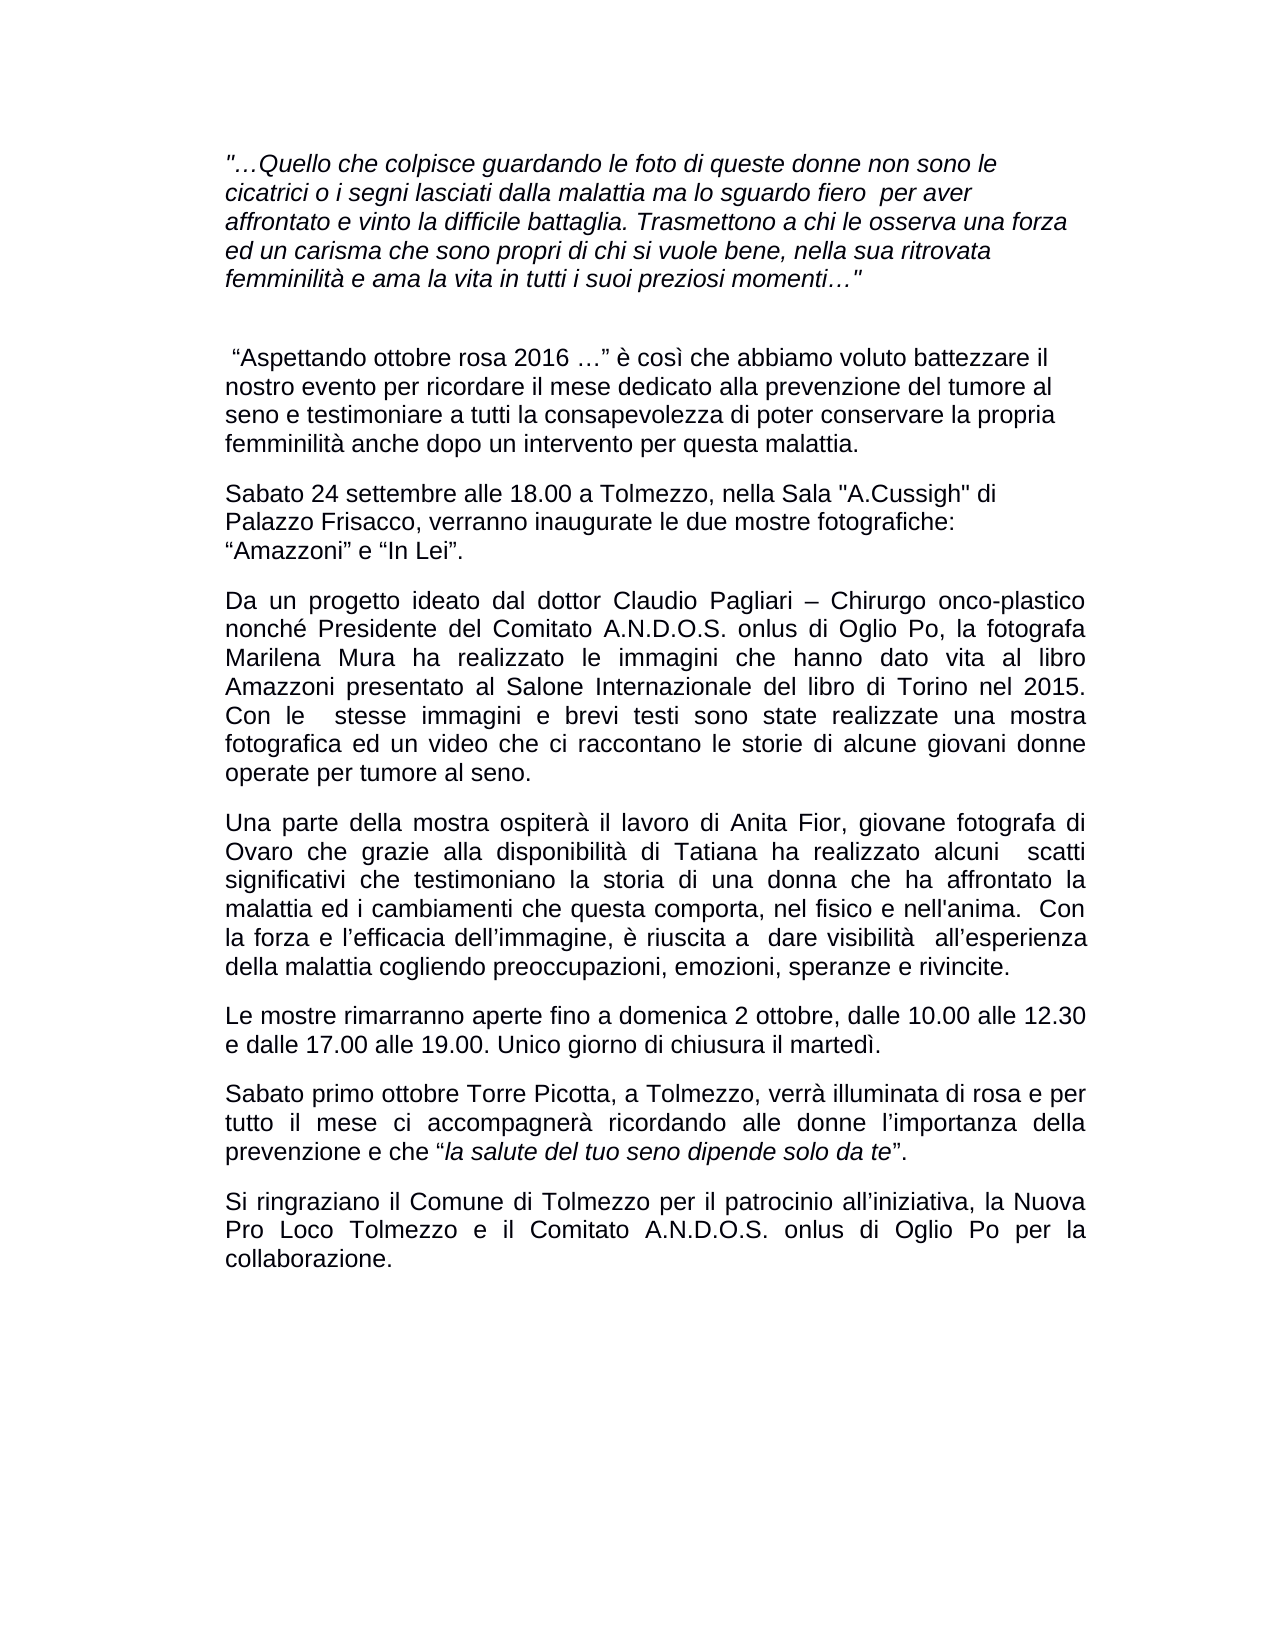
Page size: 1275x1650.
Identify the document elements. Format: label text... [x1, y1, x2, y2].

text Una parte della mostra ospiterà il lavoro di Anita Fior, giovane fotografa di Ovaro che grazie alla disponibilità di Tatiana ha realizzato alcuni scatti significativi che testimoniano la storia di una donna che ha affrontato la malattia ed i cambiamenti che questa comporta, nel fisico e nell'anima. Con la forza e l’efficacia dell’immagine, è riuscita a dare visibilità all’esperienza della malattia cogliendo preoccupazioni, emozioni, speranze e rivincite. [225, 808, 1087, 981]
text Sabato primo ottobre Torre Picotta, a Tolmezzo, verrà illuminata di rosa e per tutto il mese ci accompagnerà ricordando alle donne l’importanza della prevenzione e che “la salute del tuo seno dipende solo da te”. [225, 1080, 1087, 1166]
text Da un progetto ideato dal dottor Claudio Pagliari – Chirurgo onco-plastico nonché Presidente del Comitato A.N.D.O.S. onlus di Oglio Po, la fotografa Marilena Mura ha realizzato le immagini che hanno dato vita al libro Amazzoni presentato al Salone Internazionale del libro di Torino nel 2015. Con le stesse immagini e brevi testi sono state realizzate una mostra fotografica ed un video che ci raccontano le storie di alcune giovani donne operate per tumore al seno. [225, 586, 1087, 787]
text Si ringraziano il Comune di Tolmezzo per il patrocinio all’iniziativa, la Nuova Pro Loco Tolmezzo e il Comitato A.N.D.O.S. onlus di Oglio Po per la collaborazione. [225, 1187, 1087, 1273]
text "…Quello che colpisce guardando le foto di queste donne non sono le cicatrici o i segni lasciati dalla malattia ma lo sguardo fiero per aver affrontato e vinto la difficile battaglia. Trasmettono a chi le osserva una forza ed un carisma che sono propri di chi si vuole bene, nella sua ritrovata femminilità e ama la vita in tutti i suoi preziosi momenti…" [225, 150, 1087, 294]
text “Aspettando ottobre rosa 2016 …” è così che abbiamo voluto battezzare il nostro evento per ricordare il mese dedicato alla prevenzione del tumore al seno e testimoniare a tutti la consapevolezza di poter conservare la propria femminilità anche dopo un intervento per questa malattia. [225, 314, 1087, 458]
text Sabato 24 settembre alle 18.00 a Tolmezzo, nella Sala "A.Cussigh" di Palazzo Frisacco, verranno inaugurate le due mostre fotografiche: “Amazzoni” e “In Lei”. [225, 479, 1087, 565]
text Le mostre rimarranno aperte fino a domenica 2 ottobre, dalle 10.00 alle 12.30 e dalle 17.00 alle 19.00. Unico giorno di chiusura il martedì. [225, 1002, 1087, 1059]
